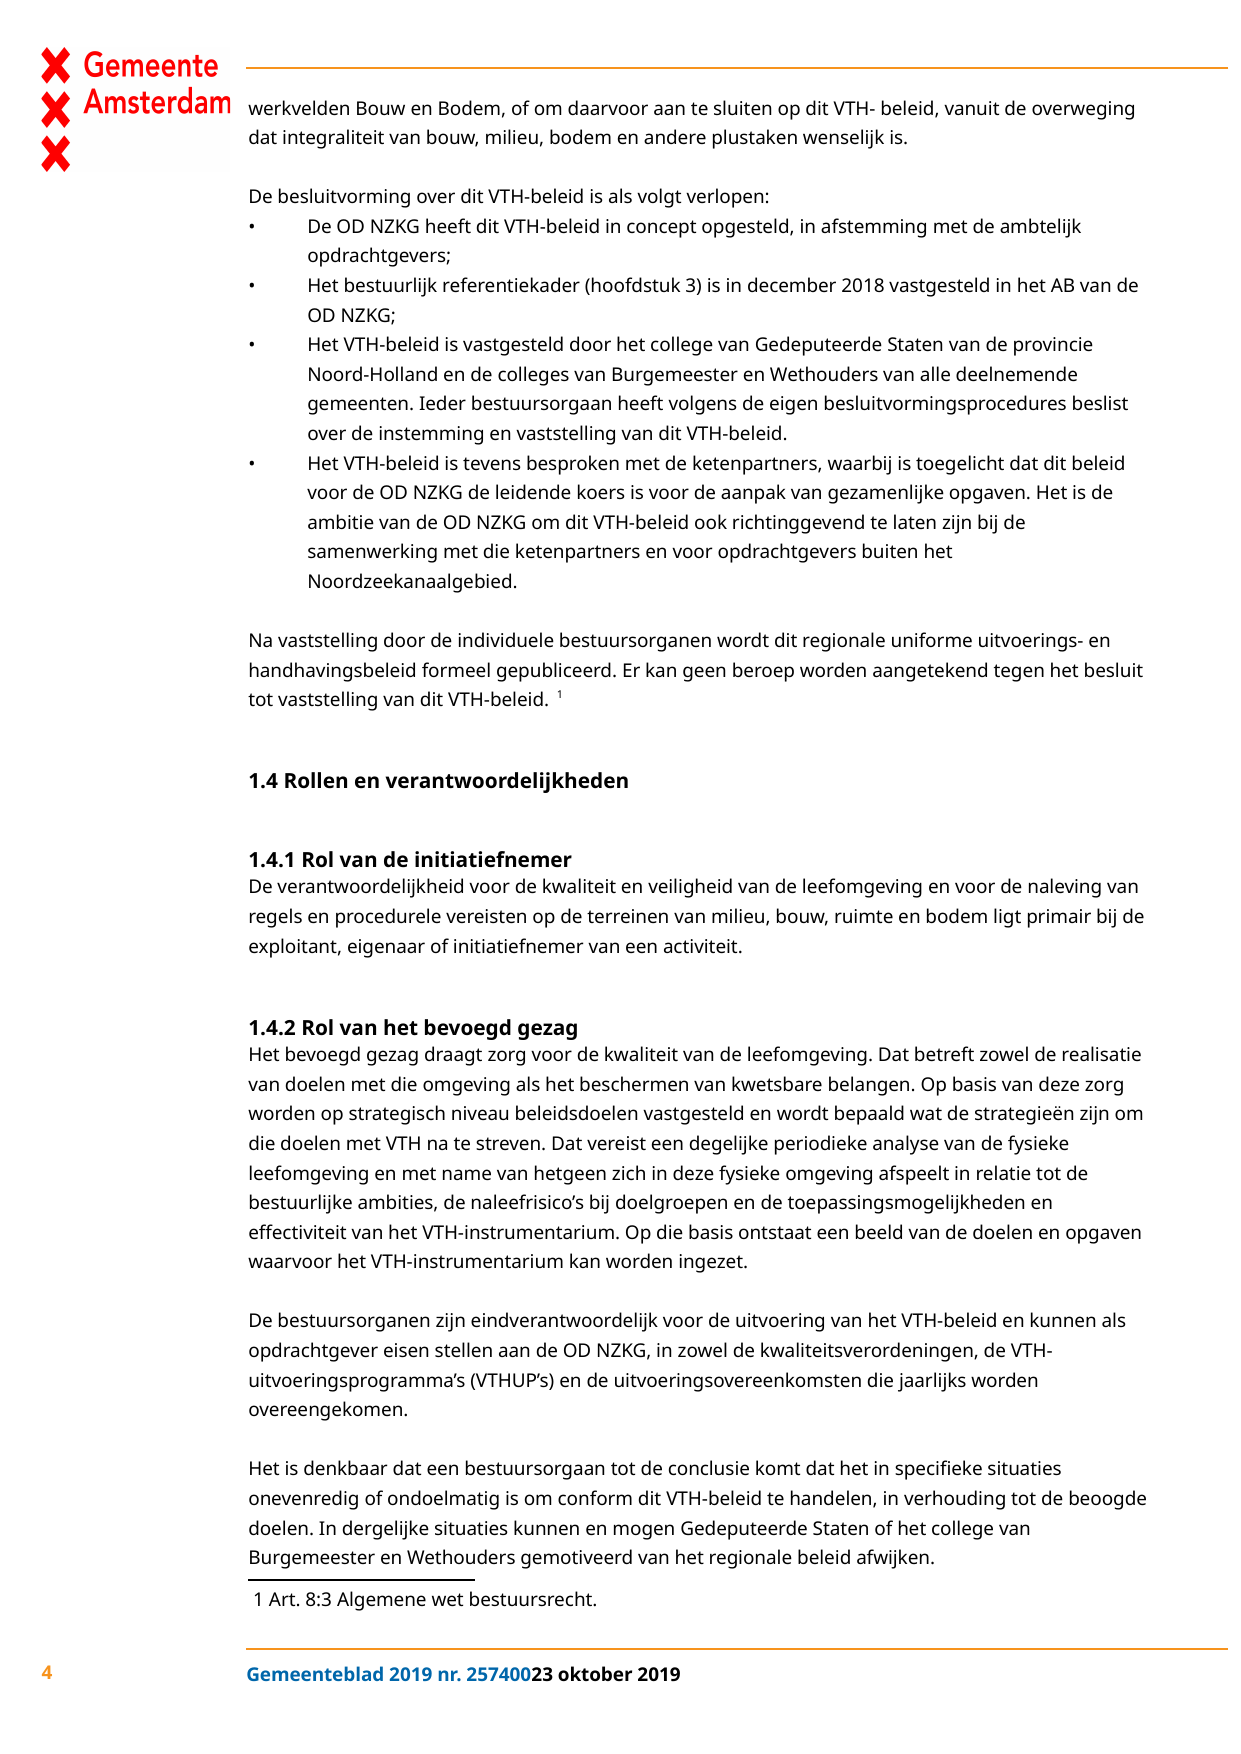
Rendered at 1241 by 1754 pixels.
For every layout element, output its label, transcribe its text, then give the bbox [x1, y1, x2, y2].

picture [41, 47, 231, 172]
text 1.4 Rollen en verantwoordelijkheden [248, 766, 1152, 795]
text Het bevoegd gezag draagt zorg voor de kwaliteit van de leefomgeving. Dat betreft zowel de realisatie van doelen met die omgeving als het beschermen van kwetsbare belangen. Op basis van deze zorg worden op strategisch niveau beleidsdoelen vastgesteld en wordt bepaald wat de strategieën zijn om die doelen met VTH na te streven. Dat vereist een degelijke periodieke analyse van de fysieke leefomgeving en met name van hetgeen zich in deze fysieke omgeving afspeelt in relatie tot de bestuurlijke ambities, de naleefrisico’s bij doelgroepen en de toepassingsmogelijkheden en effectiviteit van het VTH-instrumentarium. Op die basis ontstaat een beeld van de doelen en opgaven waarvoor het VTH-instrumentarium kan worden ingezet. [248, 1041, 1152, 1274]
text Art. 8:3 Algemene wet bestuursrecht. [248, 1586, 1152, 1612]
text Na vaststelling door de individuele bestuursorganen wordt dit regionale uniforme uitvoerings- en handhavingsbeleid formeel gepubliceerd. Er kan geen beroep worden aangetekend tegen het besluit tot vaststelling van dit VTH-beleid. [248, 627, 1152, 712]
list De OD NZKG heeft dit VTH-beleid in concept opgesteld, in afstemming met de ambtelijk opdrachtgevers; [248, 213, 1152, 268]
text 1.4.1 Rol van de initiatiefnemer [248, 845, 1152, 874]
text Het is denkbaar dat een bestuursorgaan tot de conclusie komt dat het in specifieke situaties onevenredig of ondoelmatig is om conform dit VTH-beleid te handelen, in verhouding tot de beoogde doelen. In dergelijke situaties kunnen en mogen Gedeputeerde Staten of het college van Burgemeester en Wethouders gemotiveerd van het regionale beleid afwijken. [248, 1456, 1152, 1570]
text De besluitvorming over dit VTH-beleid is als volgt verlopen: [248, 183, 1152, 209]
list Het VTH-beleid is vastgesteld door het college van Gedeputeerde Staten van de provincie Noord-Holland en de colleges van Burgemeester en Wethouders van alle deelnemende gemeenten. Ieder bestuursorgaan heeft volgens de eigen besluitvormingsprocedures beslist over de instemming en vaststelling van dit VTH-beleid. [248, 331, 1152, 446]
list Het VTH-beleid is tevens besproken met de ketenpartners, waarbij is toegelicht dat dit beleid voor de OD NZKG de leidende koers is voor de aanpak van gezamenlijke opgaven. Het is de ambitie van de OD NZKG om dit VTH-beleid ook richtinggevend te laten zijn bij de samenwerking met die ketenpartners en voor opdrachtgevers buiten het Noordzeekanaalgebied. [248, 450, 1152, 594]
text werkvelden Bouw en Bodem, of om daarvoor aan te sluiten op dit VTH- beleid, vanuit de overweging dat integraliteit van bouw, milieu, bodem en andere plustaken wenselijk is. [248, 95, 1152, 150]
text De bestuursorganen zijn eindverantwoordelijk voor de uitvoering van het VTH-beleid en kunnen als opdrachtgever eisen stellen aan de OD NZKG, in zowel de kwaliteitsverordeningen, de VTH-uitvoeringsprogramma’s (VTHUP’s) en de uitvoeringsovereenkomsten die jaarlijks worden overeengekomen. [248, 1308, 1152, 1422]
text 1.4.2 Rol van het bevoegd gezag [248, 1013, 1152, 1041]
list Het bestuurlijk referentiekader (hoofdstuk 3) is in december 2018 vastgesteld in het AB van de OD NZKG; [248, 272, 1152, 328]
text De verantwoordelijkheid voor de kwaliteit en veiligheid van de leefomgeving en voor de naleving van regels en procedurele vereisten op de terreinen van milieu, bouw, ruimte en bodem ligt primair bij de exploitant, eigenaar of initiatiefnemer van een activiteit. [248, 874, 1152, 959]
